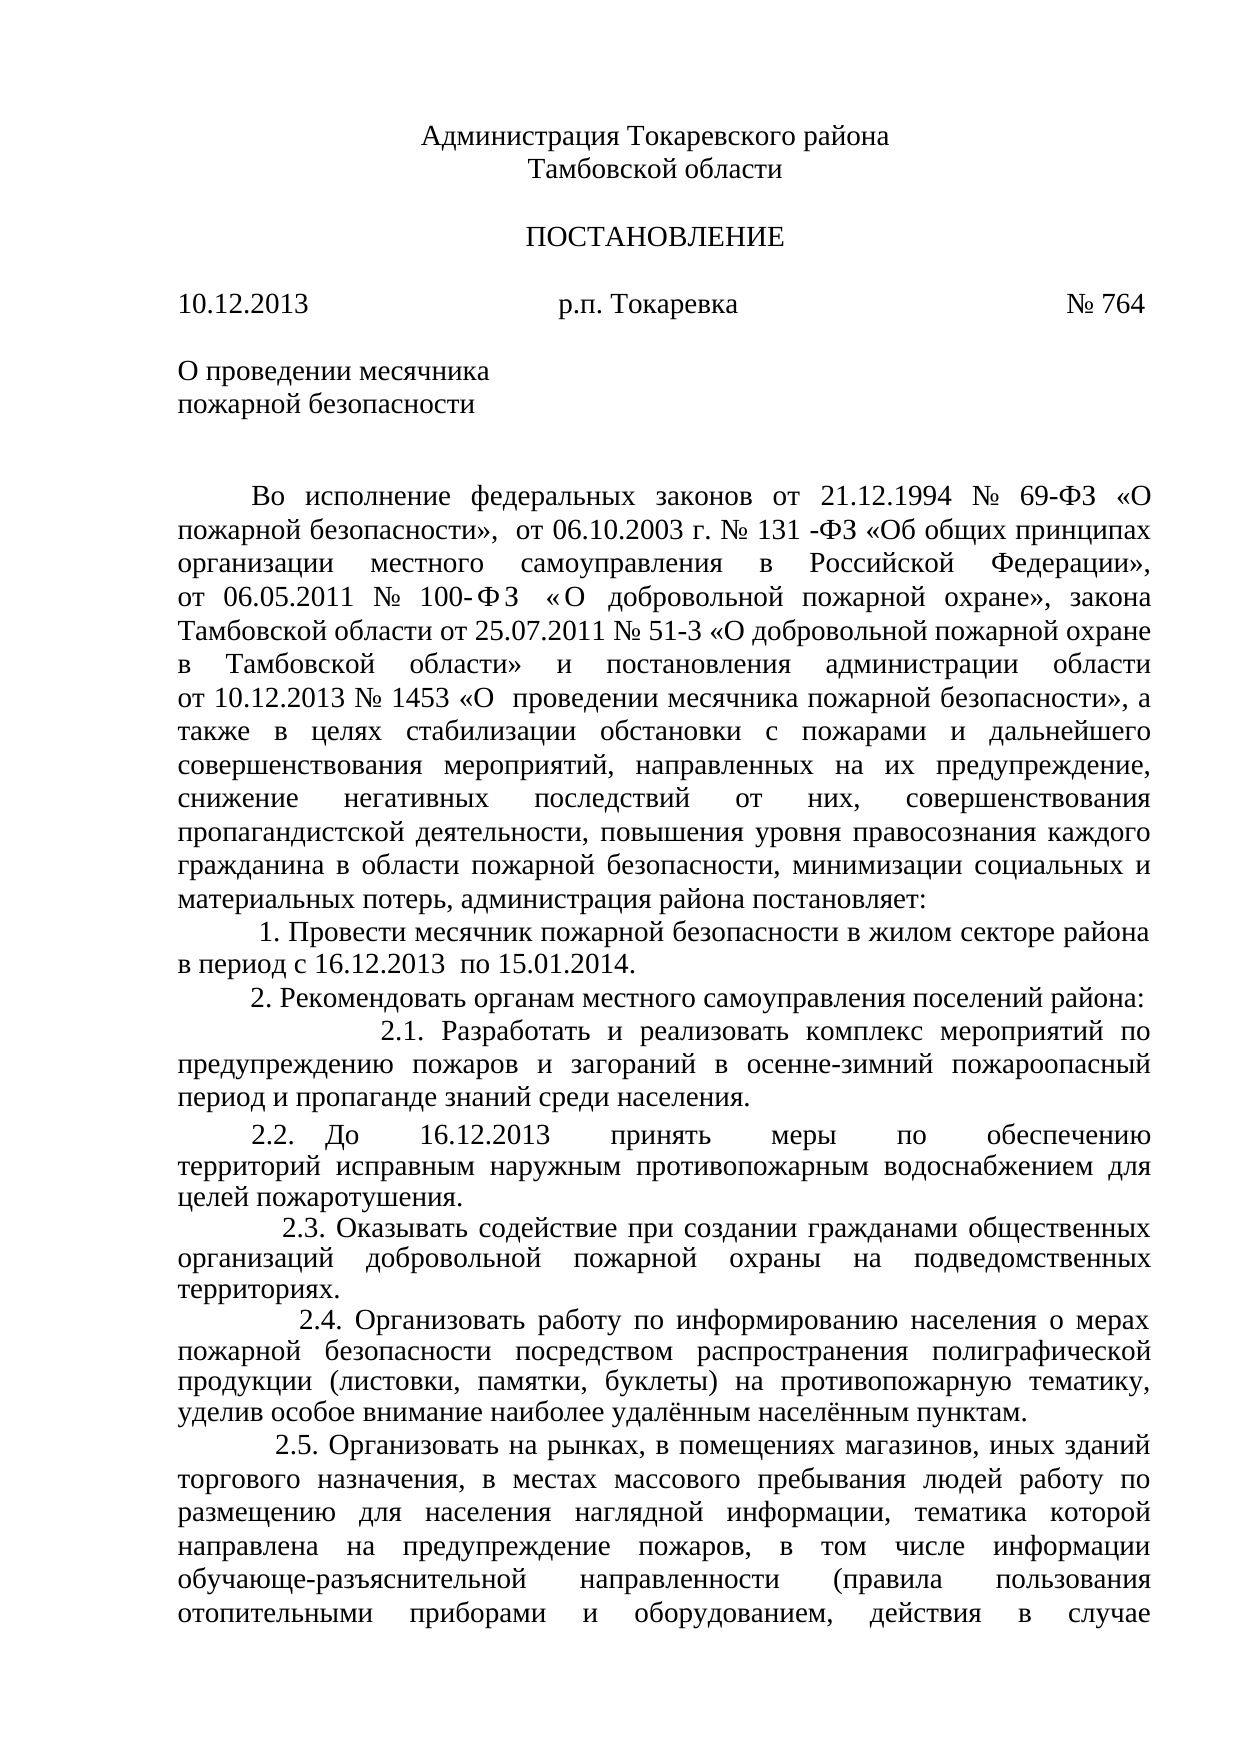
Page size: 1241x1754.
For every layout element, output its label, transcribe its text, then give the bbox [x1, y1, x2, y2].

text О проведении месячника [177, 353, 1152, 386]
text 2.2. До 16.12.2013 принять меры по обеспечению территорий исправным наружным противопожарным водоснабжением для целей пожаротушения. [177, 1120, 1152, 1212]
text 1. Провести месячник пожарной безопасности в жилом секторе района в период с 16.12.2013 по 15.01.2014. [177, 914, 1152, 981]
text Во исполнение федеральных законов от 21.12.1994 № 69-ФЗ «О пожарной безопасности», от 06.10.2003 г. № 131 -ФЗ «Об общих принципах организации местного самоуправления в Российской Федерации», от 06.05.2011 № 100-ФЗ «О добровольной пожарной охране», закона Тамбовской области от 25.07.2011 № 51-3 «О добровольной пожарной охране в Тамбовской области» и постановления администрации области от 10.12.2013 № 1453 «О проведении месячника пожарной безопасности», а также в целях стабилизации обстановки с пожарами и дальнейшего совершенствования мероприятий, направленных на их предупреждение, снижение негативных последствий от них, совершенствования пропагандистской деятельности, повышения уровня правосознания каждого гражданина в области пожарной безопасности, минимизации социальных и материальных потерь, администрация района постановляет: [177, 478, 1152, 914]
text 2.5. Организовать на рынках, в помещениях магазинов, иных зданий торгового назначения, в местах массового пребывания людей работу по размещению для населения наглядной информации, тематика которой направлена на предупреждение пожаров, в том числе информации обучающе-разъяснительной направленности (правила пользования отопительными приборами и оборудованием, действия в случае [177, 1427, 1152, 1629]
text 2.3. Оказывать содействие при создании гражданами общественных организаций добровольной пожарной охраны на подведомственных территориях. [177, 1212, 1152, 1304]
text Администрация Токаревского района [158, 118, 1152, 152]
text пожарной безопасности [177, 386, 1152, 420]
text 2.4. Организовать работу по информированию населения о мерах пожарной безопасности посредством распространения полиграфической продукции (листовки, памятки, буклеты) на противопожарную тематику, уделив особое внимание наиболее удалённым населённым пунктам. [177, 1304, 1152, 1427]
text ПОСТАНОВЛЕНИЕ [158, 219, 1152, 252]
text Тамбовской области [158, 152, 1152, 185]
text 2.1. Разработать и реализовать комплекс мероприятий по предупреждению пожаров и загораний в осенне-зимний пожароопасный период и пропаганде знаний среди населения. [177, 1014, 1152, 1113]
text 10.12.2013 р.п. Токаревка № 764 [177, 286, 1152, 319]
text 2. Рекомендовать органам местного самоуправления поселений района: [177, 981, 1152, 1014]
